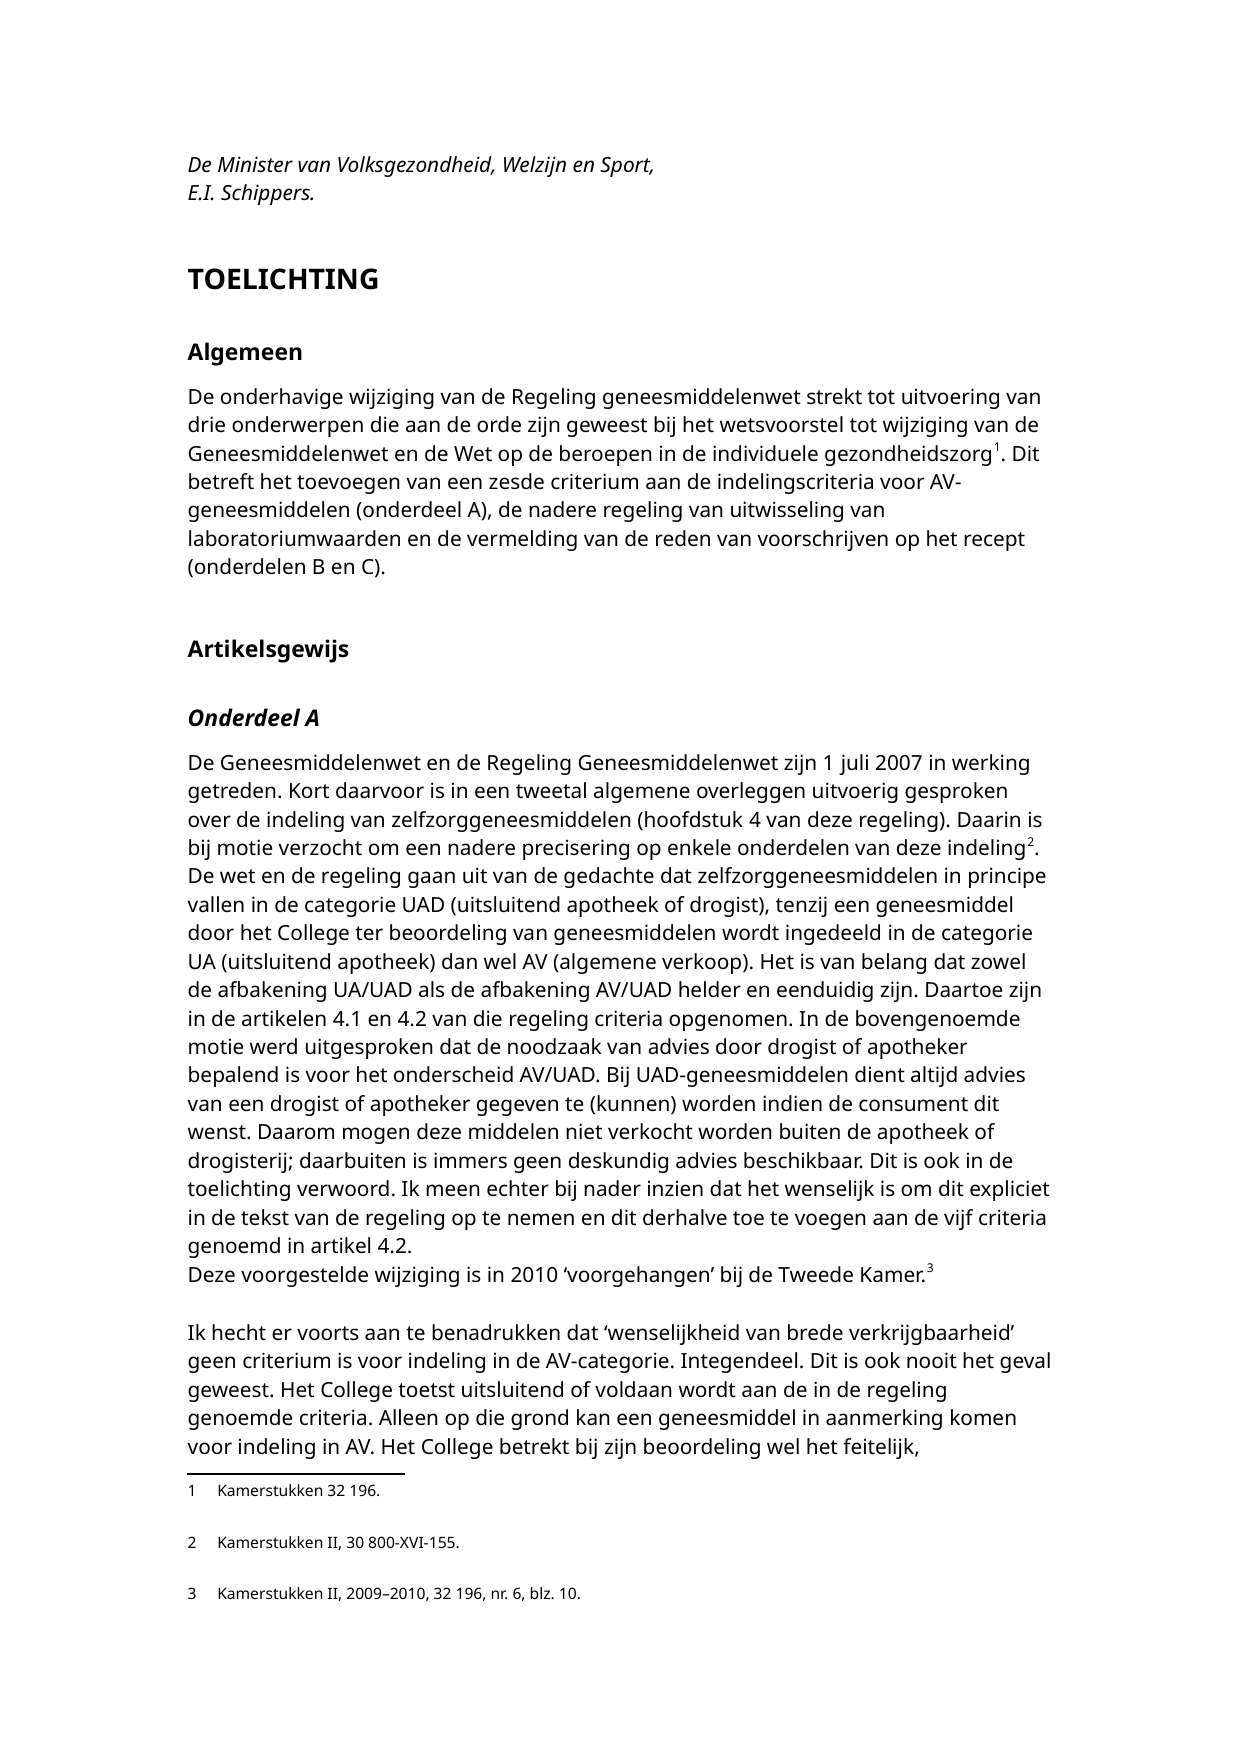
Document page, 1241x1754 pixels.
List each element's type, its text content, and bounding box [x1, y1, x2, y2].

text De Minister van Volksgezondheid, Welzijn en Sport, [187, 150, 1053, 178]
text Ik hecht er voorts aan te benadrukken dat ‘wenselijkheid van brede verkrijgbaarheid’ geen criterium is voor indeling in de AV-categorie. Integendeel. Dit is ook nooit het geval geweest. Het College toetst uitsluitend of voldaan wordt aan de in de regeling genoemde criteria. Alleen op die grond kan een geneesmiddel in aanmerking komen voor indeling in AV. Het College betrekt bij zijn beoordeling wel het feitelijk, maatschappelijk gebruik van een geneesmiddel. Naar aanleiding van een brief van het Centraal Bureau Drogisterijbedrijven had mijn ambtsvoorganger deze gedachte reeds verwoord in een brief van 5 juli 2007 aan de Tweede Kamer. Ik meen er met het oog op de kenbaarheid echter goed aan te doen deze gedachte ook vast te leggen in de toelichting bij deze regeling. [187, 1318, 1053, 1432]
text Kamerstukken II, 30 800-XVI-155. [187, 1517, 1053, 1545]
text Deze voorgestelde wijziging is in 2010 ‘voorgehangen’ bij de Tweede Kamer. [187, 1260, 1053, 1288]
text De Geneesmiddelenwet en de Regeling Geneesmiddelenwet zijn 1 juli 2007 in werking getreden. Kort daarvoor is in een tweetal algemene overleggen uitvoerig gesproken over de indeling van zelfzorggeneesmiddelen (hoofdstuk 4 van deze regeling). Daarin is bij motie verzocht om een nadere precisering op enkele onderdelen van deze indeling. [187, 748, 1053, 862]
text De wet en de regeling gaan uit van de gedachte dat zelfzorggeneesmiddelen in principe vallen in de categorie UAD (uitsluitend apotheek of drogist), tenzij een geneesmiddel door het College ter beoordeling van geneesmiddelen wordt ingedeeld in de categorie UA (uitsluitend apotheek) dan wel AV (algemene verkoop). Het is van belang dat zowel de afbakening UA/UAD als de afbakening AV/UAD helder en eenduidig zijn. Daartoe zijn in de artikelen 4.1 en 4.2 van die regeling criteria opgenomen. In de bovengenoemde motie werd uitgesproken dat de noodzaak van advies door drogist of apotheker bepalend is voor het onderscheid AV/UAD. Bij UAD-geneesmiddelen dient altijd advies van een drogist of apotheker gegeven te (kunnen) worden indien de consument dit wenst. Daarom mogen deze middelen niet verkocht worden buiten de apotheek of drogisterij; daarbuiten is immers geen deskundig advies beschikbaar. Dit is ook in de toelichting verwoord. Ik meen echter bij nader inzien dat het wenselijk is om dit expliciet in de tekst van de regeling op te nemen en dit derhalve toe te voegen aan de vijf criteria genoemd in artikel 4.2. [187, 862, 1053, 1260]
subtitle Onderdeel A [187, 702, 1053, 733]
text De onderhavige wijziging van de Regeling geneesmiddelenwet strekt tot uitvoering van drie onderwerpen die aan de orde zijn geweest bij het wetsvoorstel tot wijziging van de Geneesmiddelenwet en de Wet op de beroepen in de individuele gezondheidszorg. Dit betreft het toevoegen van een zesde criterium aan de indelingscriteria voor AV-geneesmiddelen (onderdeel A), de nadere regeling van uitwisseling van laboratoriumwaarden en de vermelding van de reden van voorschrijven op het recept (onderdelen B en C). [187, 382, 1053, 581]
text Kamerstukken 32 196. [187, 1458, 1053, 1487]
text Kamerstukken II, 2009–2010, 32 196, nr. 6, blz. 10. [187, 1575, 1053, 1604]
subtitle TOELICHTING [187, 259, 1053, 298]
text E.I. Schippers. [187, 178, 1053, 207]
subtitle Algemeen [187, 336, 1053, 367]
subtitle Artikelsgewijs [187, 633, 1053, 664]
